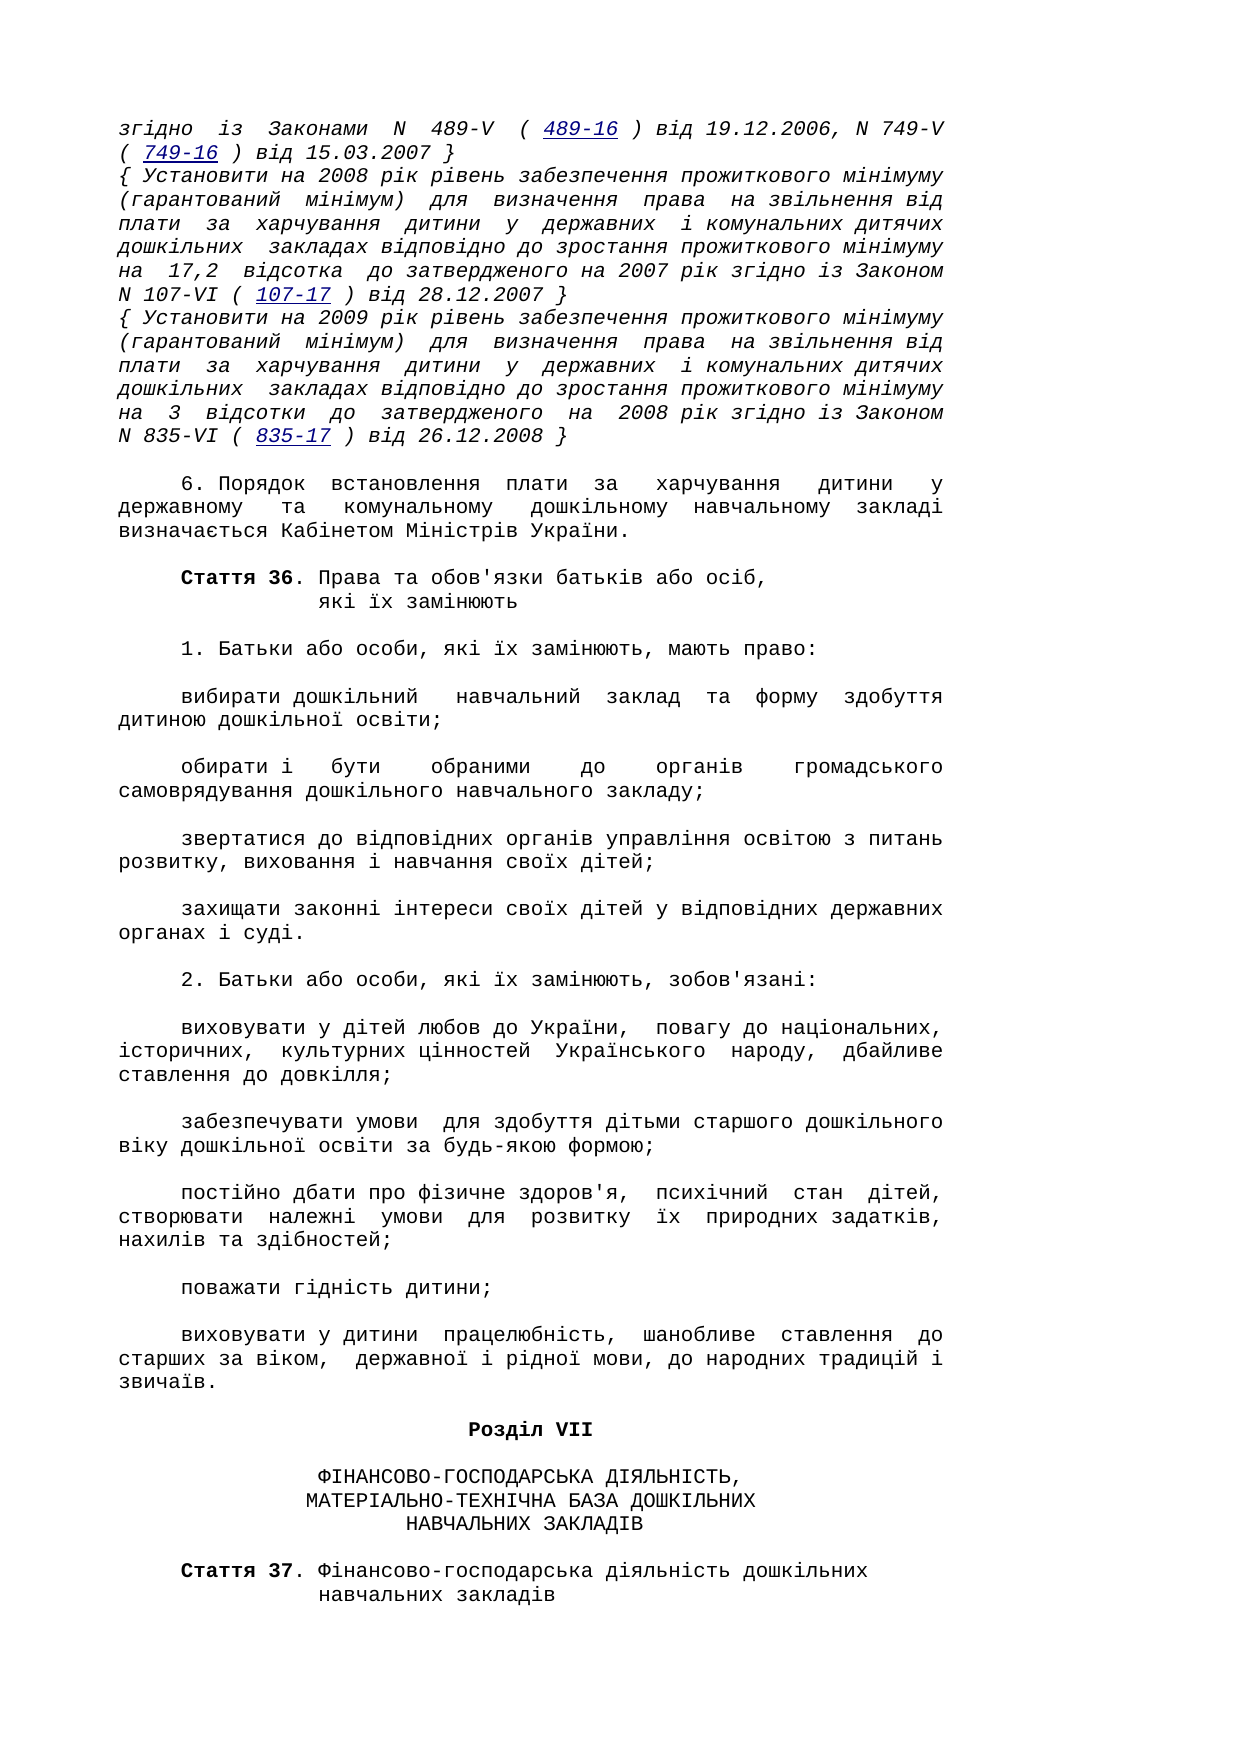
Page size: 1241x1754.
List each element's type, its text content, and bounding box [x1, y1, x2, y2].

text виховувати у дитини працелюбність, шанобливе ставлення до [118, 1324, 1122, 1348]
text віку дошкільної освіти за будь-якою формою; [118, 1135, 1122, 1158]
text створювати належні умови для розвитку їх природних задатків, [118, 1206, 1122, 1229]
text звичаїв. [118, 1371, 1122, 1395]
text ФІНАНСОВО-ГОСПОДАРСЬКА ДІЯЛЬНІСТЬ, [118, 1466, 1122, 1489]
text державному та комунальному дошкільному навчальному закладі [118, 496, 1122, 520]
text дитиною дошкільної освіти; [118, 709, 1122, 733]
text виховувати у дітей любов до України, повагу до національних, [118, 1017, 1122, 1040]
text звертатися до відповідних органів управління освітою з питань [118, 827, 1122, 851]
text захищати законні інтереси своїх дітей у відповідних державних [118, 898, 1122, 922]
text ставлення до довкілля; [118, 1064, 1122, 1088]
text які їх замінюють [118, 591, 1122, 615]
text N 835-VI ( 835-17 ) від 26.12.2008 } [118, 426, 1122, 449]
text поважати гідність дитини; [118, 1277, 1122, 1300]
text Стаття 37. Фінансово-господарська діяльність дошкільних [118, 1561, 1122, 1584]
text ( 749-16 ) від 15.03.2007 } [118, 142, 1122, 165]
text органах і суді. [118, 922, 1122, 946]
text N 107-VI ( 107-17 ) від 28.12.2007 } [118, 284, 1122, 307]
text нахилів та здібностей; [118, 1229, 1122, 1253]
text згідно із Законами N 489-V ( 489-16 ) від 19.12.2006, N 749-V [118, 118, 1122, 142]
text плати за харчування дитини у державних і комунальних дитячих [118, 213, 1122, 236]
text { Установити на 2008 рік рівень забезпечення прожиткового мінімуму [118, 165, 1122, 189]
text дошкільних закладах відповідно до зростання прожиткового мінімуму [118, 378, 1122, 402]
text обирати і бути обраними до органів громадського [118, 757, 1122, 780]
text (гарантований мінімум) для визначення права на звільнення від [118, 189, 1122, 213]
text забезпечувати умови для здобуття дітьми старшого дошкільного [118, 1111, 1122, 1135]
text на 17,2 відсотка до затвердженого на 2007 рік згідно із Законом [118, 260, 1122, 284]
text самоврядування дошкільного навчального закладу; [118, 780, 1122, 804]
text 6. Порядок встановлення плати за харчування дитини у [118, 473, 1122, 496]
text постійно дбати про фізичне здоров'я, психічний стан дітей, [118, 1182, 1122, 1206]
text старших за віком, державної і рідної мови, до народних традицій і [118, 1348, 1122, 1371]
text розвитку, виховання і навчання своїх дітей; [118, 851, 1122, 875]
text НАВЧАЛЬНИХ ЗАКЛАДІВ [118, 1513, 1122, 1537]
text дошкільних закладах відповідно до зростання прожиткового мінімуму [118, 236, 1122, 260]
text (гарантований мінімум) для визначення права на звільнення від [118, 331, 1122, 354]
text на 3 відсотки до затвердженого на 2008 рік згідно із Законом [118, 402, 1122, 426]
text 1. Батьки або особи, які їх замінюють, мають право: [118, 638, 1122, 662]
text історичних, культурних цінностей Українського народу, дбайливе [118, 1040, 1122, 1064]
text 2. Батьки або особи, які їх замінюють, зобов'язані: [118, 969, 1122, 993]
text навчальних закладів [118, 1584, 1122, 1608]
text вибирати дошкільний навчальний заклад та форму здобуття [118, 686, 1122, 709]
text { Установити на 2009 рік рівень забезпечення прожиткового мінімуму [118, 307, 1122, 331]
text Розділ VII [118, 1419, 1122, 1442]
text плати за харчування дитини у державних і комунальних дитячих [118, 354, 1122, 378]
text Стаття 36. Права та обов'язки батьків або осіб, [118, 567, 1122, 591]
text МАТЕРІАЛЬНО-ТЕХНІЧНА БАЗА ДОШКІЛЬНИХ [118, 1489, 1122, 1513]
text визначається Кабінетом Міністрів України. [118, 520, 1122, 544]
